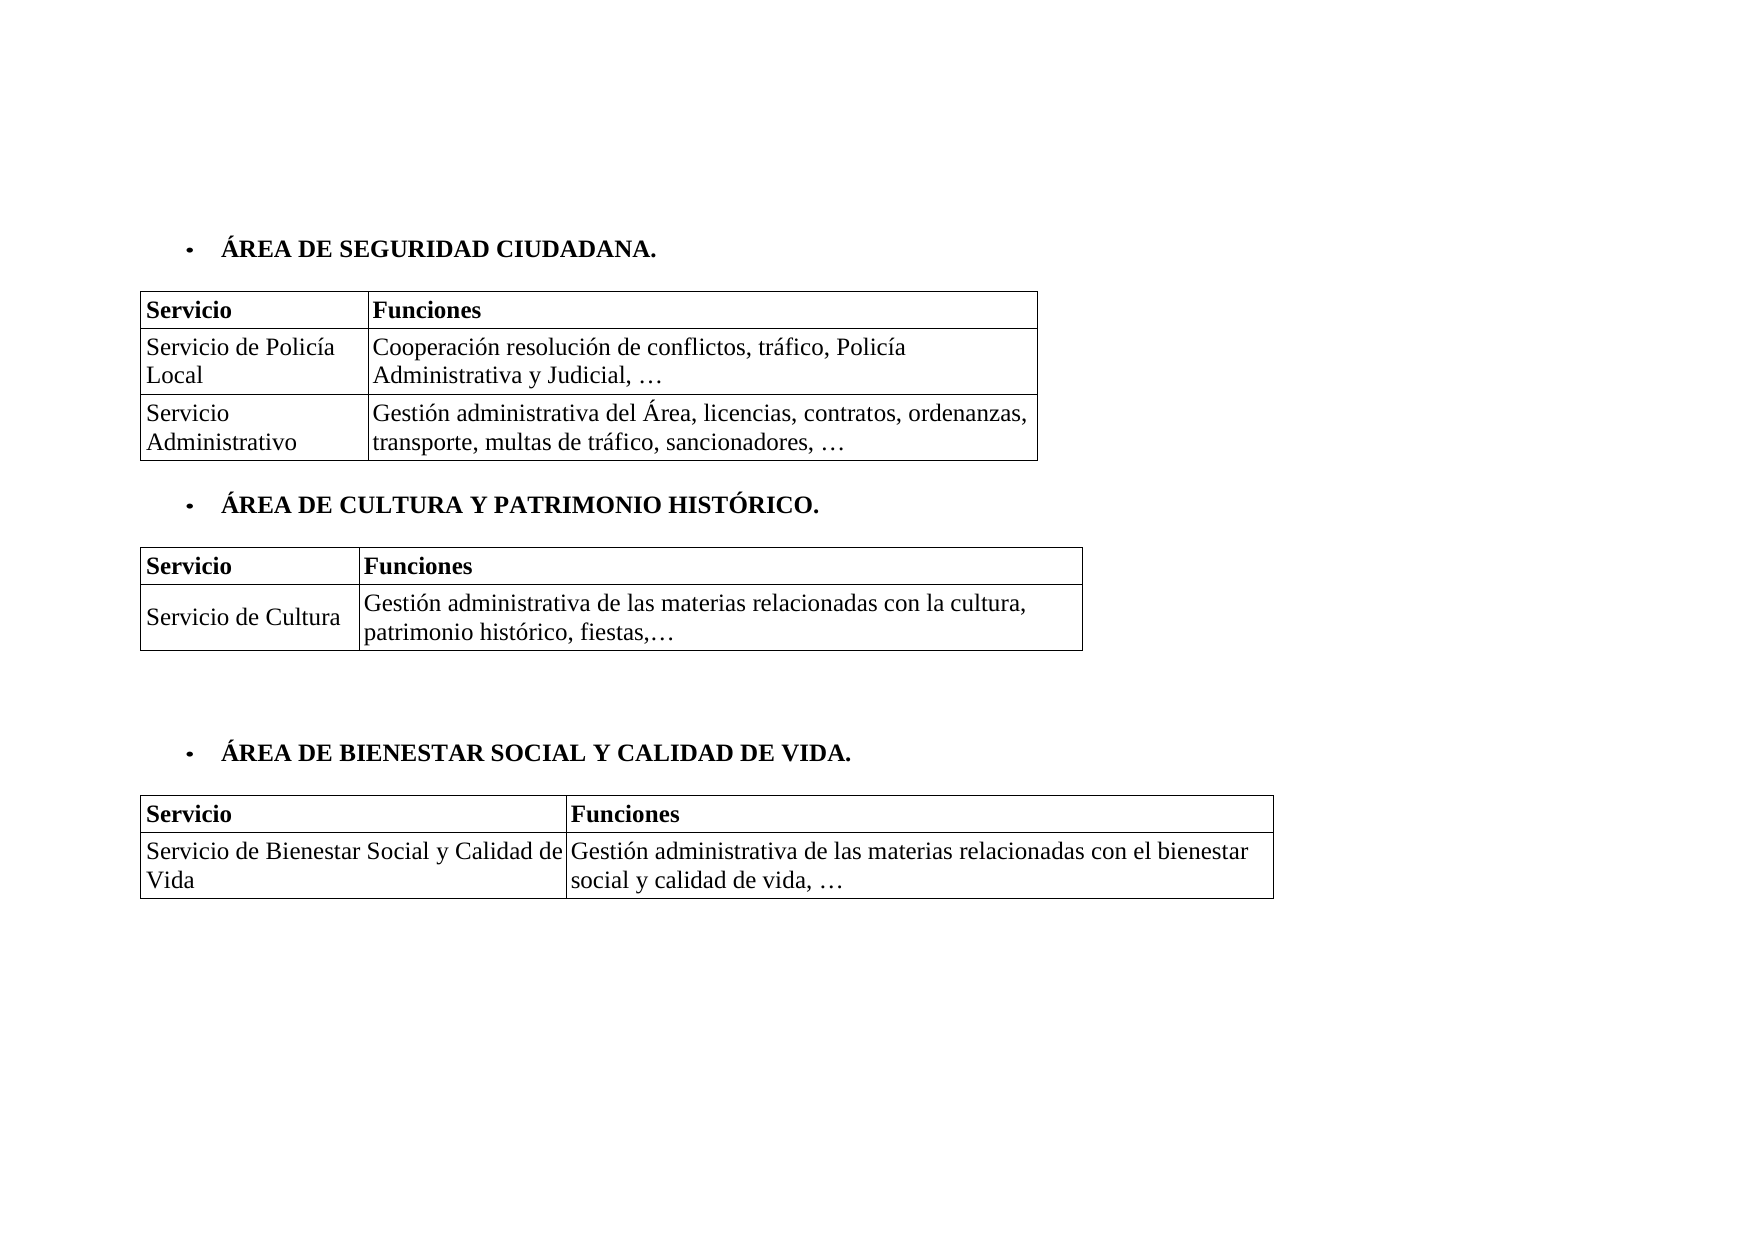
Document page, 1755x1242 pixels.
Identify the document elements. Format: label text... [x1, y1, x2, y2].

table_cell Gestión administrativa del Área, licencias, contratos, ordenanzas, transporte, multas de tráfico, sancionadores, … [369, 395, 1037, 460]
text • ÁREA DE CULTURA Y PATRIMONIO HISTÓRICO. [185, 490, 1504, 518]
table_cell Servicio Administrativo [141, 395, 368, 460]
table_cell Servicio de Bienestar Social y Calidad de Vida [141, 833, 566, 898]
table_cell Cooperación resolución de conflictos, tráfico, Policía Administrativa y Judicial, … [369, 329, 1037, 394]
table_cell Gestión administrativa de las materias relacionadas con la cultura, patrimonio histórico, fiestas,… [360, 585, 1082, 650]
table_header Servicio [141, 796, 566, 832]
text • ÁREA DE SEGURIDAD CIUDADANA. [185, 234, 1504, 262]
table_cell Servicio de Policía Local [141, 329, 368, 394]
table_header Servicio [141, 292, 368, 328]
text • ÁREA DE BIENESTAR SOCIAL Y CALIDAD DE VIDA. [185, 738, 1504, 767]
table_header Funciones [567, 796, 1273, 832]
table_header Funciones [369, 292, 1037, 328]
table_cell Servicio de Cultura [141, 585, 359, 650]
table_header Funciones [360, 548, 1082, 584]
table_header Servicio [141, 548, 359, 584]
table_cell Gestión administrativa de las materias relacionadas con el bienestar social y calidad de vida, … [567, 833, 1273, 898]
